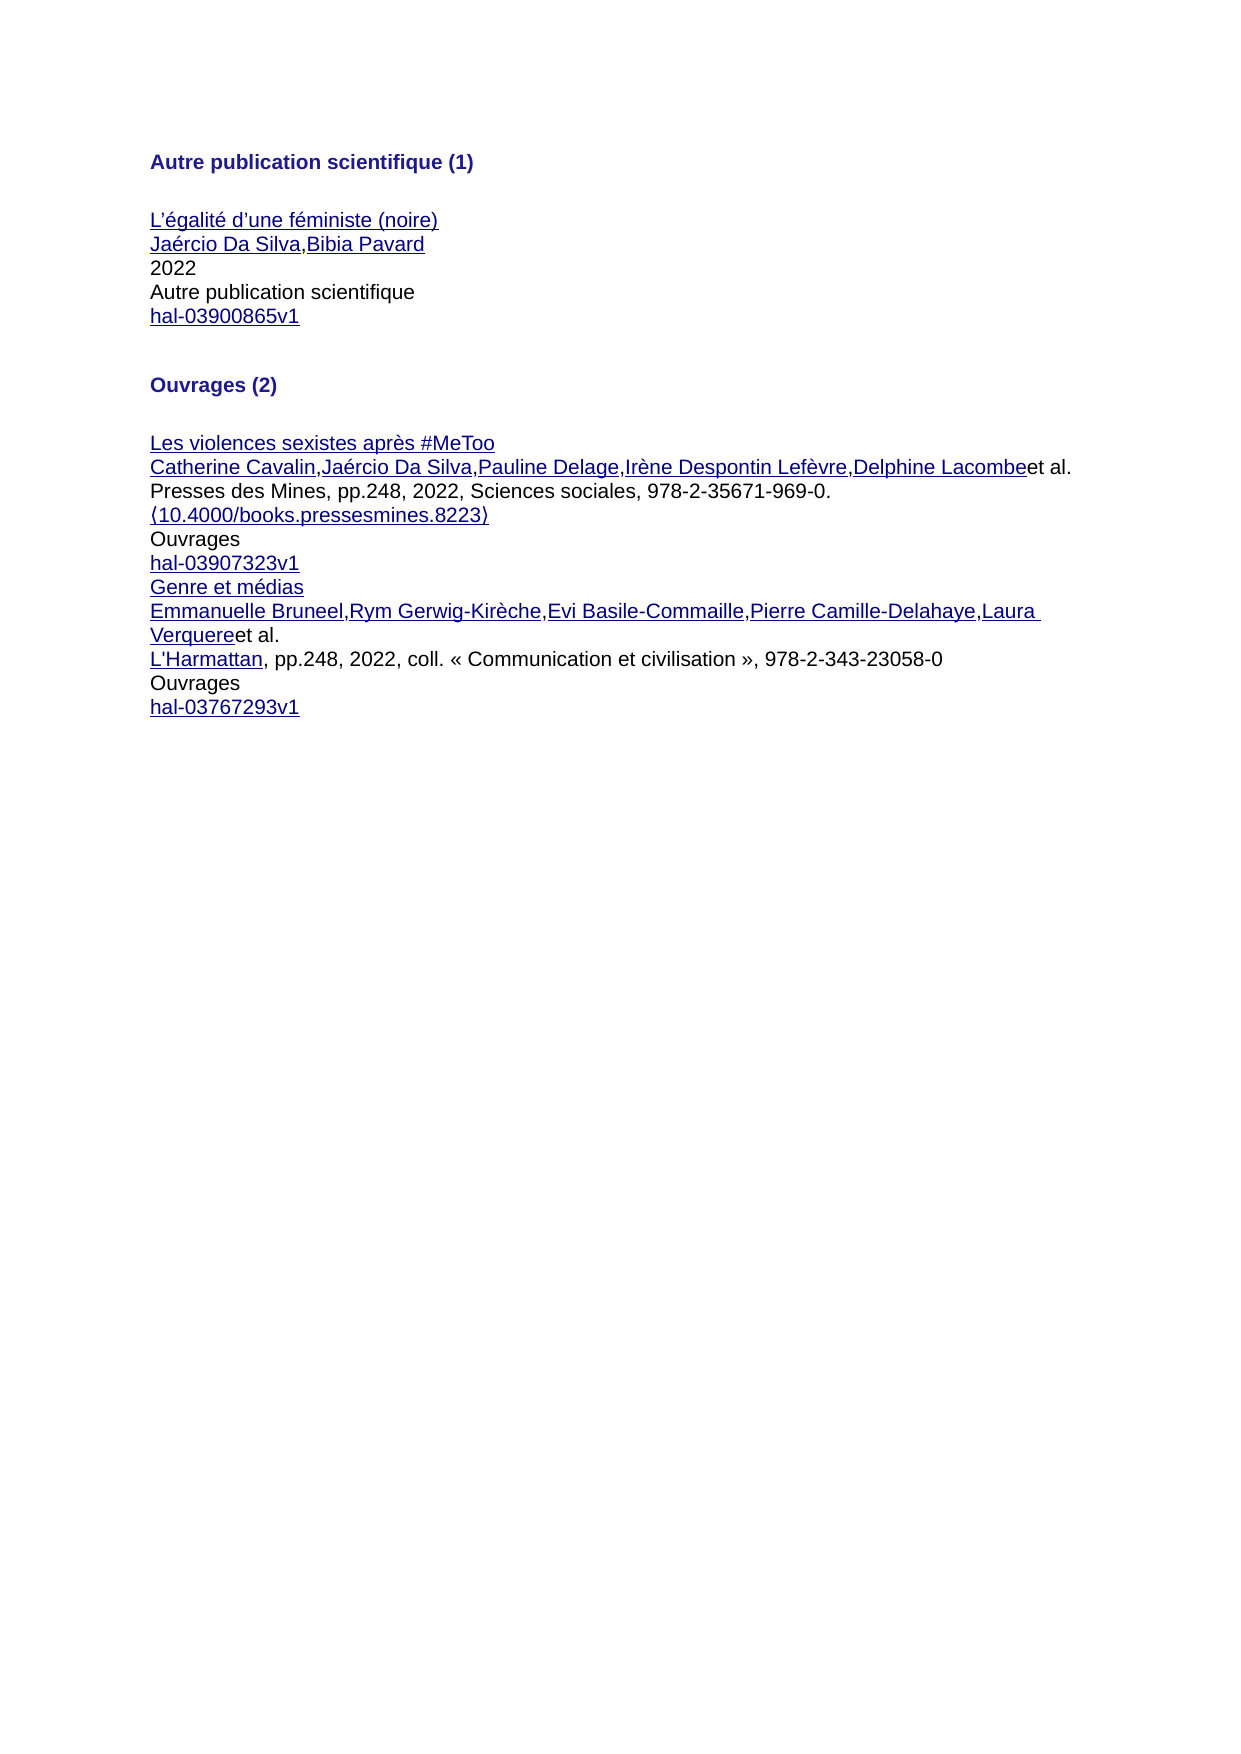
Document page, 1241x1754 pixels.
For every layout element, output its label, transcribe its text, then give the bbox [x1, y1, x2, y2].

table_cell Genre et médias Emmanuelle Bruneel,Rym Gerwig-Kirèche,Evi Basile-Commaille,Pierre Camille-Delahaye,Laura Verquereet al. L'Harmattan, pp.248, 2022, coll. « Communication et civilisation », 978-2-343-23058-0 Ouvrages hal-03767293v1 [150, 575, 1090, 719]
table_header Les violences sexistes après #MeToo Catherine Cavalin,Jaércio Da Silva,Pauline Delage,Irène Despontin Lefèvre,Delphine Lacombeet al. Presses des Mines, pp.248, 2022, Sciences sociales, 978-2-35671-969-0. ⟨10.4000/books.pressesmines.8223⟩ Ouvrages hal-03907323v1 [150, 431, 1090, 575]
table_header L’égalité d’une féministe (noire) Jaércio Da Silva,Bibia Pavard 2022 Autre publication scientifique hal-03900865v1 [150, 208, 1090, 328]
subtitle Ouvrages (2) [150, 373, 1090, 397]
subtitle Autre publication scientifique (1) [150, 150, 1090, 174]
